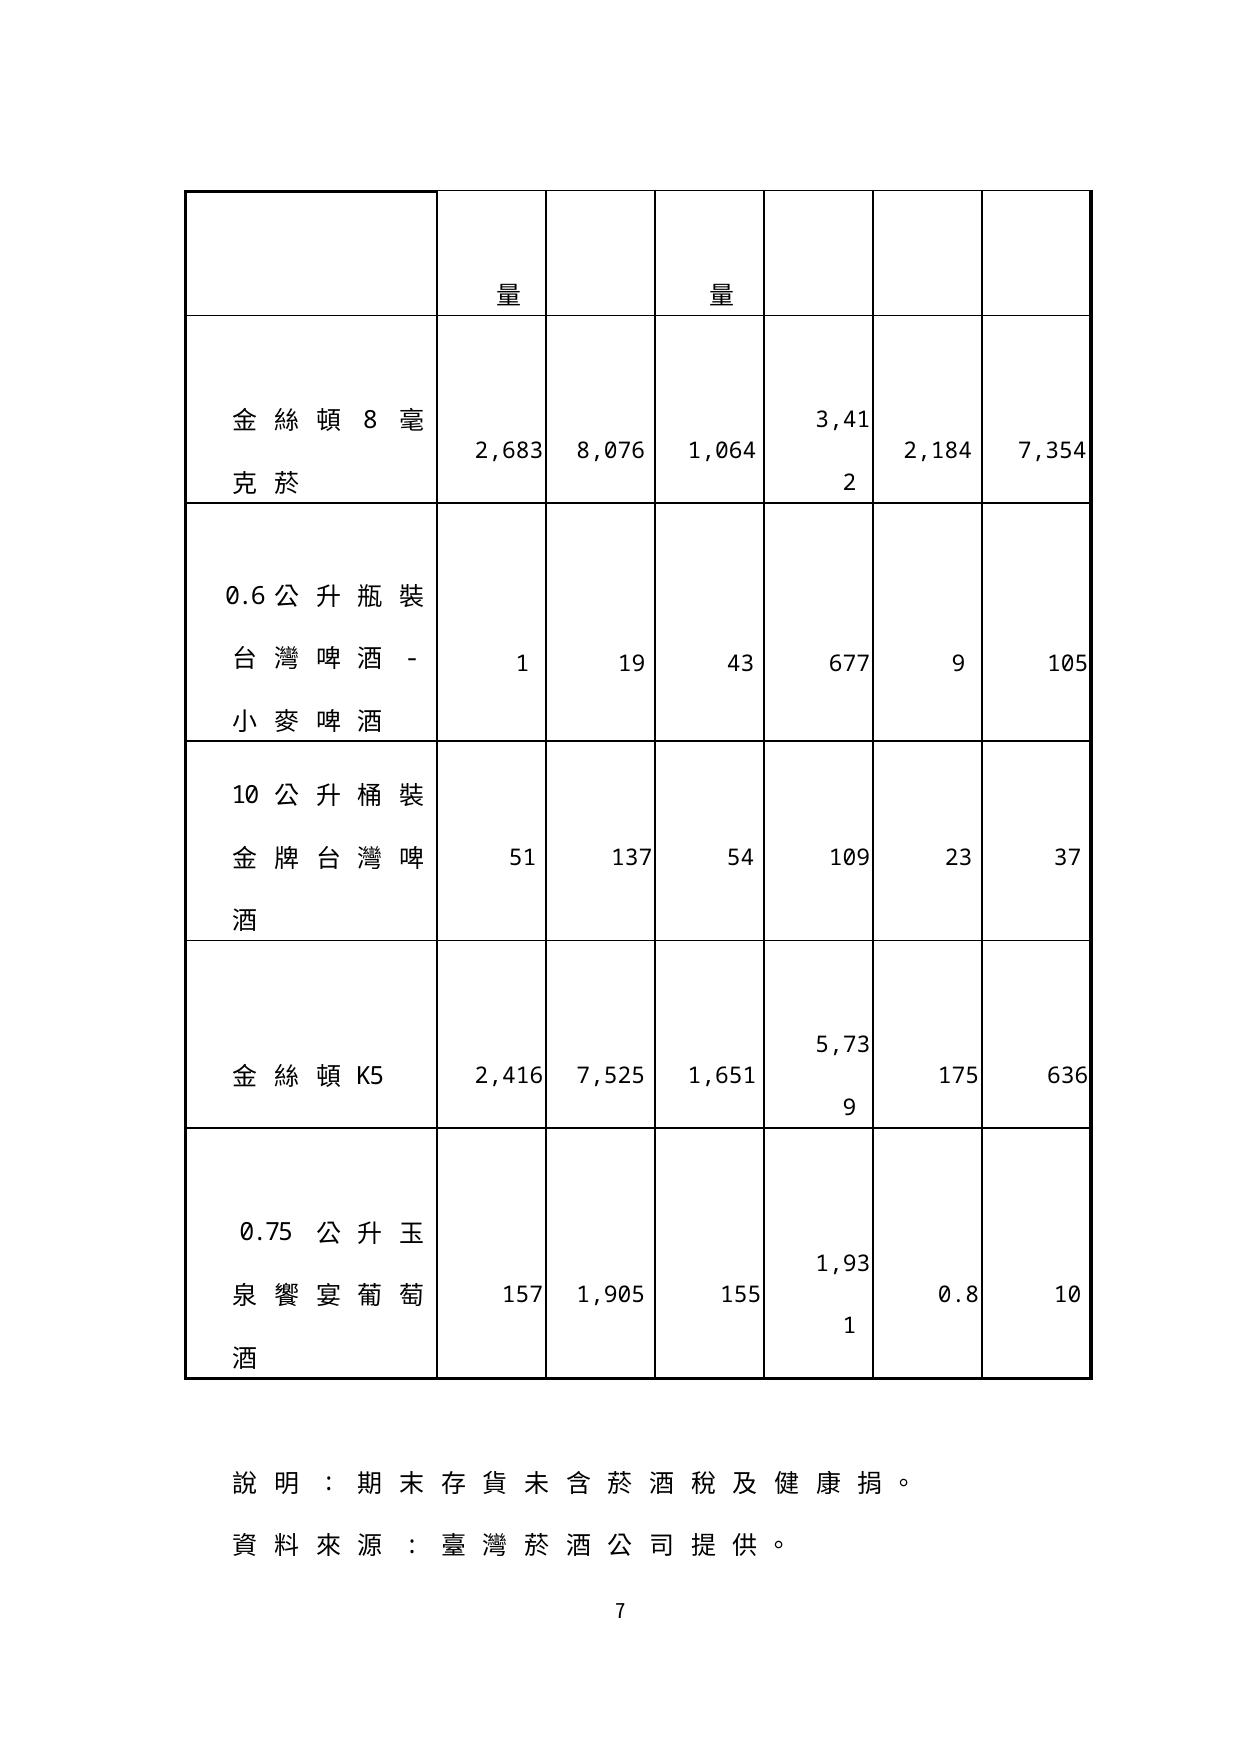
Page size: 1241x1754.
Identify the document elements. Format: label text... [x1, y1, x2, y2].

table_cell 37 [983, 742, 1089, 939]
table_cell 636 [983, 941, 1089, 1127]
table_cell 金絲頓K5 [187, 941, 436, 1127]
table_cell 0.8 [874, 1129, 981, 1377]
table_cell 1,064 [656, 316, 763, 502]
table_cell 7,354 [983, 316, 1089, 502]
table_cell 2,184 [874, 316, 981, 502]
table_cell 2,416 [438, 941, 545, 1127]
table_cell 10 [983, 1129, 1089, 1377]
table_cell 金絲頓8毫克菸 [187, 316, 436, 502]
table_cell 3,412 [765, 316, 872, 502]
table_cell 105 [983, 504, 1089, 740]
table_cell 137 [547, 742, 654, 939]
table_cell 677 [765, 504, 872, 740]
table_cell 量 [656, 191, 763, 314]
table_cell 109 [765, 742, 872, 939]
table_cell 1,905 [547, 1129, 654, 1377]
table_cell 10公升桶裝金牌台灣啤酒 [187, 742, 436, 939]
table_cell 9 [874, 504, 981, 740]
table_cell 175 [874, 941, 981, 1127]
table_cell [874, 191, 981, 314]
table_cell 2,683 [438, 316, 545, 502]
table_cell 1,651 [656, 941, 763, 1127]
table_header [187, 193, 436, 314]
text 說明:期末存貨未含菸酒稅及健康捐。 [184, 1439, 1058, 1502]
table_cell 23 [874, 742, 981, 939]
table_cell 1 [438, 504, 545, 740]
table_cell 157 [438, 1129, 545, 1377]
table_cell [983, 191, 1089, 314]
table_cell 51 [438, 742, 545, 939]
table_cell 8,076 [547, 316, 654, 502]
table_cell 7,525 [547, 941, 654, 1127]
table_cell 0.75公升玉泉饗宴葡萄酒 [187, 1129, 436, 1377]
table_cell 5,739 [765, 941, 872, 1127]
table_cell 1,931 [765, 1129, 872, 1377]
table_cell [547, 191, 654, 314]
table_cell 54 [656, 742, 763, 939]
table_cell 43 [656, 504, 763, 740]
table_cell 量 [438, 191, 545, 314]
table_cell [765, 191, 872, 314]
table_cell 19 [547, 504, 654, 740]
table_cell 155 [656, 1129, 763, 1377]
table_cell 0.6公升瓶裝台灣啤酒-小麥啤酒 [187, 504, 436, 740]
text 資料來源:臺灣菸酒公司提供。 [184, 1502, 1058, 1564]
